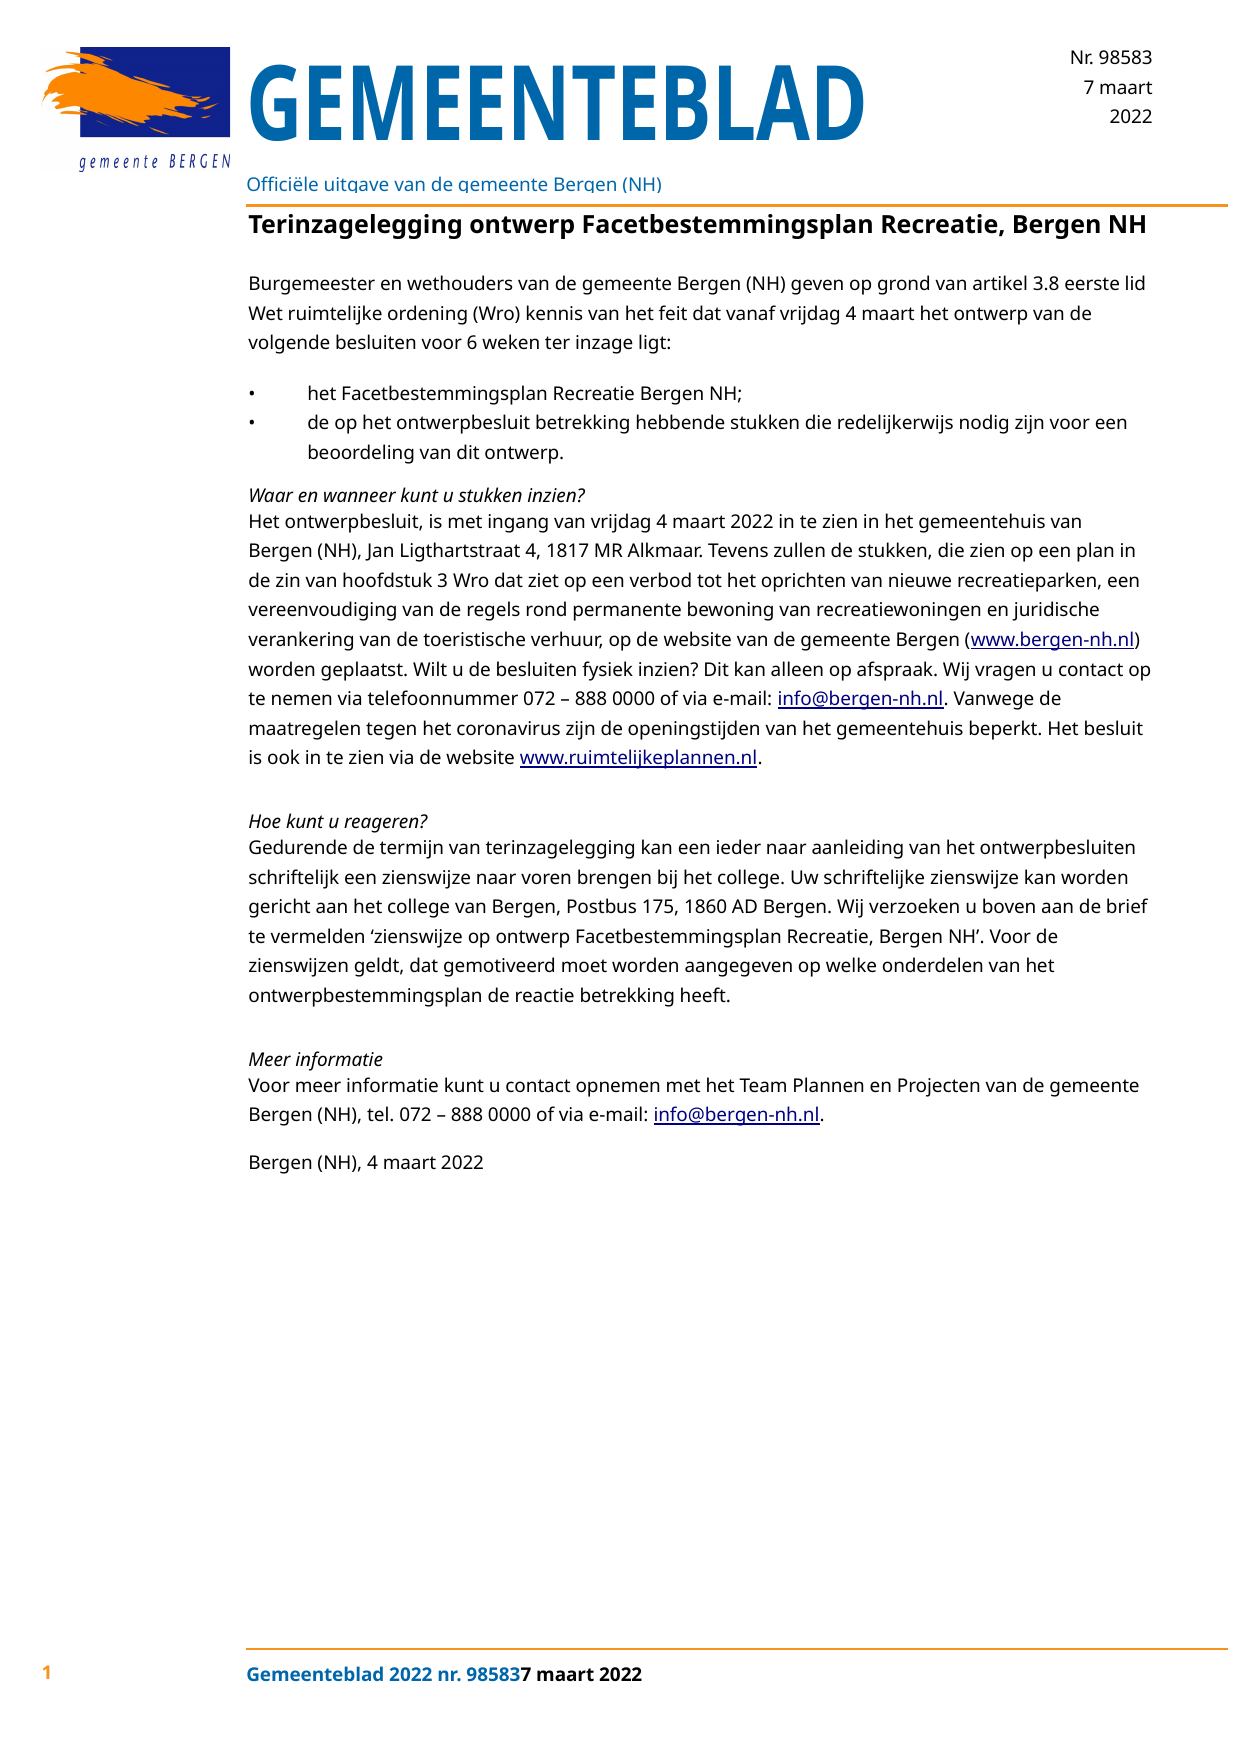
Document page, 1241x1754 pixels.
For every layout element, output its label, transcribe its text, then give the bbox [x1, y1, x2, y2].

list de op het ontwerpbesluit betrekking hebbende stukken die redelijkerwijs nodig zijn voor een beoordeling van dit ontwerp. [248, 409, 1152, 465]
text Terinzagelegging ontwerp Facetbestemmingsplan Recreatie, Bergen NH [248, 207, 1152, 241]
list het Facetbestemmingsplan Recreatie Bergen NH; [248, 380, 1152, 406]
text Het ontwerpbesluit, is met ingang van vrijdag 4 maart 2022 in te zien in het gemeentehuis van Bergen (NH), Jan Ligthartstraat 4, 1817 MR Alkmaar. Tevens zullen de stukken, die zien op een plan in de zin van hoofdstuk 3 Wro dat ziet op een verbod tot het oprichten van nieuwe recreatieparken, een vereenvoudiging van de regels rond permanente bewoning van recreatiewoningen en juridische verankering van de toeristische verhuur, op de website van de gemeente Bergen (www.bergen-nh.nl) worden geplaatst. Wilt u de besluiten fysiek inzien? Dit kan alleen op afspraak. Wij vragen u contact op te nemen via telefoonnummer 072 – 888 0000 of via e-mail: info@bergen-nh.nl. Vanwege de maatregelen tegen het coronavirus zijn de openingstijden van het gemeentehuis beperkt. Het besluit is ook in te zien via de website www.ruimtelijkeplannen.nl. [248, 508, 1152, 770]
text Gedurende de termijn van terinzagelegging kan een ieder naar aanleiding van het ontwerpbesluiten schriftelijk een zienswijze naar voren brengen bij het college. Uw schriftelijke zienswijze kan worden gericht aan het college van Bergen, Postbus 175, 1860 AD Bergen. Wij verzoeken u boven aan de brief te vermelden ‘zienswijze op ontwerp Facetbestemmingsplan Recreatie, Bergen NH’. Voor de zienswijzen geldt, dat gemotiveerd moet worden aangegeven op welke onderdelen van het ontwerpbestemmingsplan de reactie betrekking heeft. [248, 834, 1152, 1008]
picture [41, 47, 231, 172]
text Bergen (NH), 4 maart 2022 [248, 1149, 1152, 1175]
text Waar en wanneer kunt u stukken inzien? [248, 482, 1152, 508]
text Voor meer informatie kunt u contact opnemen met het Team Plannen en Projecten van de gemeente Bergen (NH), tel. 072 – 888 0000 of via e-mail: info@bergen-nh.nl. [248, 1072, 1152, 1127]
text Burgemeester en wethouders van de gemeente Bergen (NH) geven op grond van artikel 3.8 eerste lid Wet ruimtelijke ordening (Wro) kennis van het feit dat vanaf vrijdag 4 maart het ontwerp van de volgende besluiten voor 6 weken ter inzage ligt: [248, 270, 1152, 355]
text Meer informatie [248, 1046, 1152, 1072]
text Hoe kunt u reageren? [248, 808, 1152, 834]
